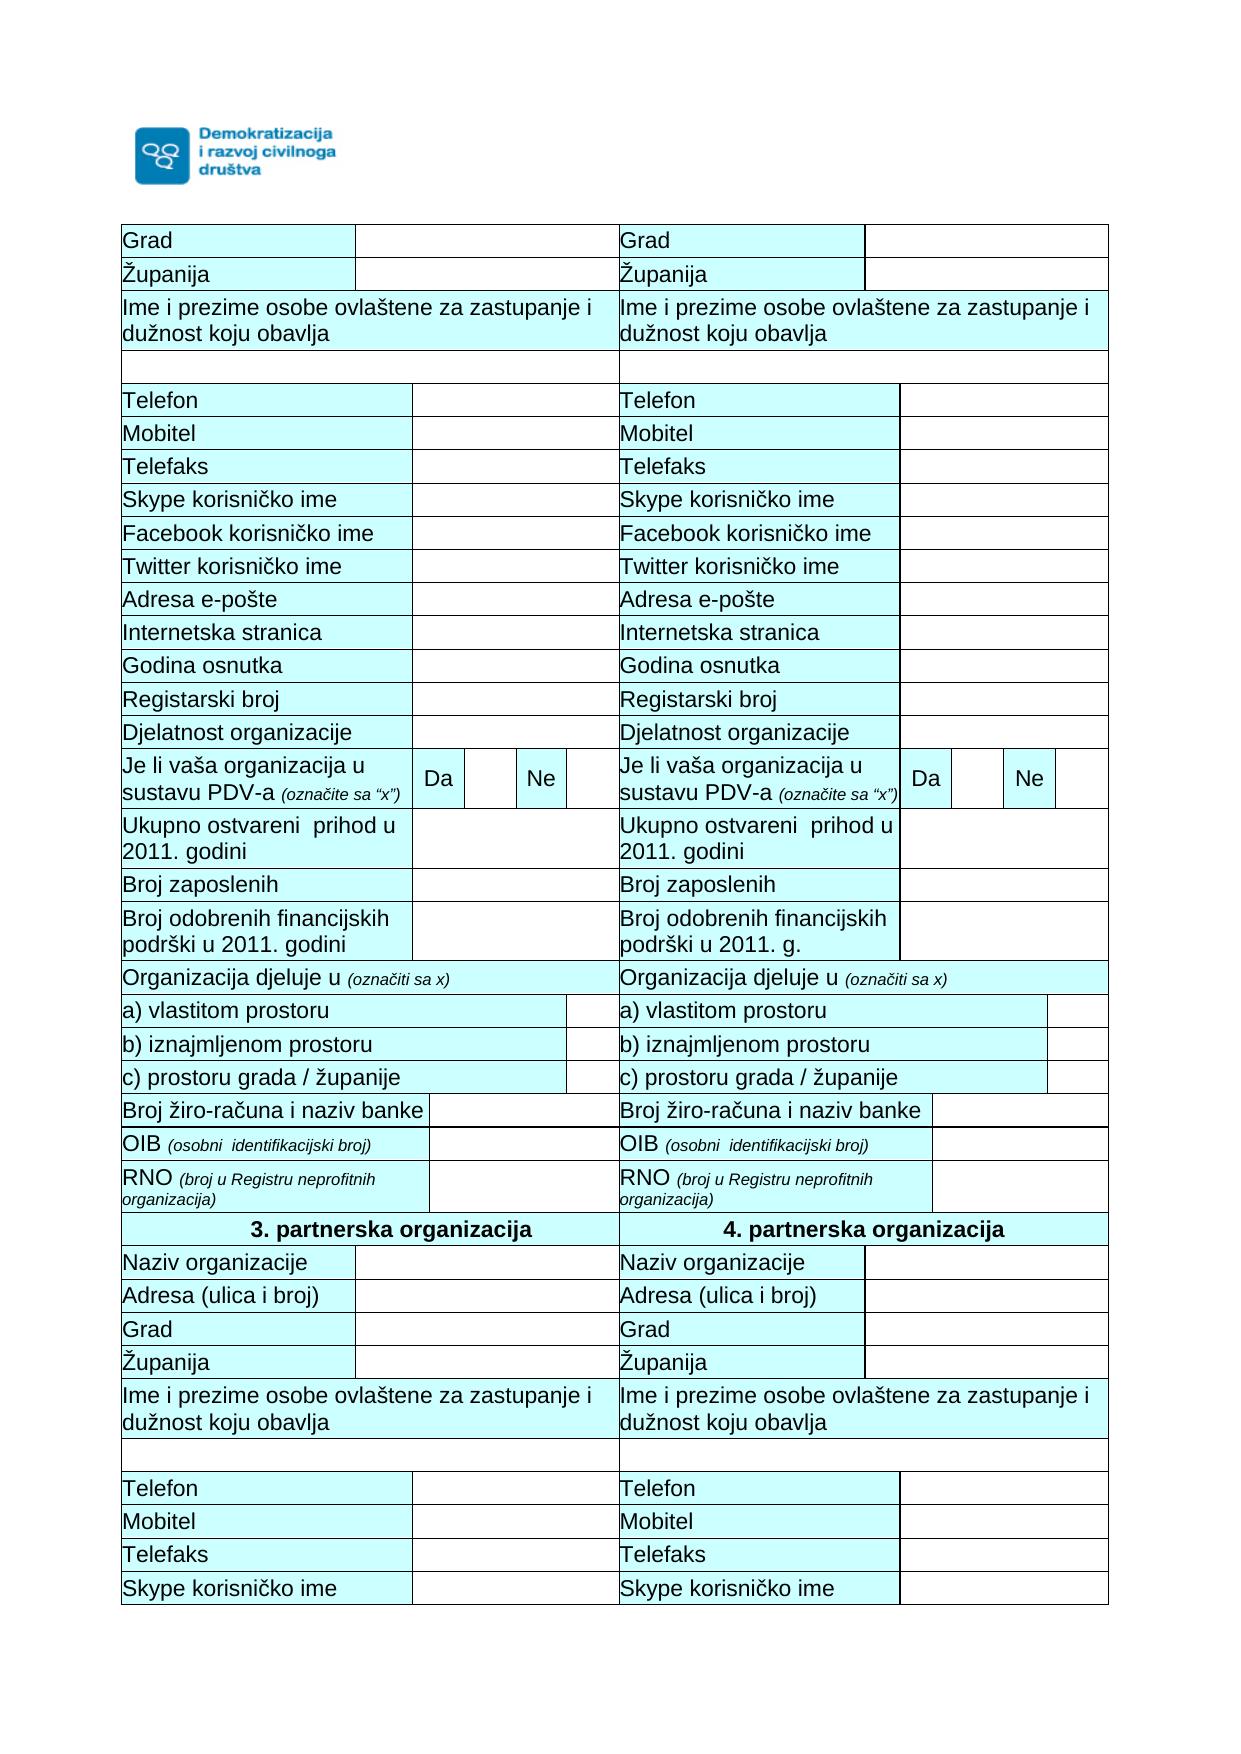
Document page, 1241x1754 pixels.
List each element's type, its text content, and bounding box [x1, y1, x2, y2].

table_cell Broj odobrenih financijskih podrški u 2011. godini [122, 902, 412, 960]
table_cell [1056, 749, 1108, 808]
table_cell [933, 1128, 1108, 1159]
table_cell [413, 616, 619, 648]
table_cell [413, 1539, 619, 1571]
table_cell [567, 995, 619, 1027]
table_cell [901, 1572, 1108, 1604]
table_cell b) iznajmljenom prostoru [620, 1028, 1047, 1060]
table_cell OIB (osobni identifikacijski broj) [620, 1128, 932, 1159]
table_cell [866, 258, 1108, 290]
table_cell Telefon [620, 384, 899, 416]
table_cell Telefon [122, 1472, 412, 1504]
table_cell Ime i prezime osobe ovlaštene za zastupanje i dužnost koju obavlja [620, 291, 1108, 349]
table_cell b) iznajmljenom prostoru [122, 1028, 566, 1060]
table_cell [356, 1346, 619, 1378]
table_cell Twitter korisničko ime [122, 550, 412, 582]
table_cell [356, 1280, 619, 1312]
table_cell RNO (broj u Registru neprofitnih organizacija) [122, 1161, 429, 1212]
table_cell Djelatnost organizacije [620, 716, 899, 748]
table_cell [1048, 995, 1108, 1027]
table_cell 3. partnerska organizacija [163, 1213, 619, 1245]
table_cell Registarski broj [620, 683, 899, 715]
table_cell Ime i prezime osobe ovlaštene za zastupanje i dužnost koju obavlja [122, 1379, 619, 1438]
table_cell Telefaks [122, 450, 412, 482]
table_cell Županija [620, 1346, 864, 1378]
table_cell Telefon [122, 384, 412, 416]
table_cell Mobitel [122, 417, 412, 449]
table_cell [567, 1061, 619, 1093]
table_cell Telefon [620, 1472, 899, 1504]
table_cell Skype korisničko ime [122, 1572, 412, 1604]
table_cell [356, 258, 619, 290]
table_cell [901, 902, 1108, 960]
table_cell [413, 716, 619, 748]
table_cell [567, 1028, 619, 1060]
table_cell Ukupno ostvareni prihod u 2011. godini [620, 809, 899, 867]
table_cell [901, 1472, 1108, 1504]
table_cell Skype korisničko ime [620, 1572, 899, 1604]
table_cell [901, 517, 1108, 549]
table_cell Twitter korisničko ime [620, 550, 899, 582]
table_cell Facebook korisničko ime [122, 517, 412, 549]
table_cell [901, 616, 1108, 648]
table_cell Skype korisničko ime [122, 484, 412, 516]
table_cell Grad [620, 225, 864, 257]
table_cell [901, 1505, 1108, 1537]
table_cell Godina osnutka [122, 650, 412, 682]
table_cell [901, 650, 1108, 682]
table_cell [901, 450, 1108, 482]
table_cell Facebook korisničko ime [620, 517, 899, 549]
table_cell [901, 384, 1108, 416]
table_cell Djelatnost organizacije [122, 716, 412, 748]
table_cell Mobitel [620, 417, 899, 449]
table_cell [413, 1572, 619, 1604]
table_cell Skype korisničko ime [620, 484, 899, 516]
table_cell Internetska stranica [620, 616, 899, 648]
table_cell [901, 683, 1108, 715]
table_cell a) vlastitom prostoru [122, 995, 566, 1027]
table_cell [1048, 1028, 1108, 1060]
table_cell Da [901, 749, 951, 808]
table_cell [1048, 1061, 1108, 1093]
table_cell Broj žiro-računa i naziv banke [122, 1094, 429, 1126]
table_cell [430, 1128, 619, 1159]
table_cell [413, 1472, 619, 1504]
table_cell [952, 749, 1003, 808]
picture [134, 127, 360, 186]
table_cell [866, 1346, 1108, 1378]
table_cell Ime i prezime osobe ovlaštene za zastupanje i dužnost koju obavlja [122, 291, 619, 349]
table_cell Organizacija djeluje u (označiti sa x) [620, 961, 1108, 993]
table_cell [933, 1161, 1108, 1212]
table_cell c) prostoru grada / županije [122, 1061, 566, 1093]
table_cell [901, 484, 1108, 516]
table_cell Mobitel [620, 1505, 899, 1537]
table_cell Županija [122, 1346, 355, 1378]
table_cell [413, 484, 619, 516]
table_cell [413, 1505, 619, 1537]
table_cell [413, 417, 619, 449]
table_cell Organizacija djeluje u (označiti sa x) [122, 961, 619, 993]
table_cell [620, 351, 1108, 383]
table_cell [901, 583, 1108, 615]
table_cell [356, 1246, 619, 1278]
table_cell [866, 225, 1108, 257]
table_cell Da [413, 749, 464, 808]
table_cell Godina osnutka [620, 650, 899, 682]
table_cell Županija [620, 258, 864, 290]
table_cell Ukupno ostvareni prihod u 2011. godini [122, 809, 412, 867]
table_cell Broj zaposlenih [122, 869, 412, 901]
table_cell Adresa (ulica i broj) [122, 1280, 355, 1312]
table_cell OIB (osobni identifikacijski broj) [122, 1128, 429, 1159]
table_cell Broj odobrenih financijskih podrški u 2011. g. [620, 902, 899, 960]
table_cell a) vlastitom prostoru [620, 995, 1047, 1027]
table_cell Adresa e-pošte [620, 583, 899, 615]
table_cell [567, 749, 619, 808]
table_cell [465, 749, 516, 808]
table_cell [413, 550, 619, 582]
table_cell Broj zaposlenih [620, 869, 899, 901]
table_cell [413, 450, 619, 482]
table_cell Telefaks [620, 450, 899, 482]
table_cell [413, 583, 619, 615]
table_cell Broj žiro-računa i naziv banke [620, 1094, 932, 1126]
table_cell c) prostoru grada / županije [620, 1061, 1047, 1093]
table_cell [413, 683, 619, 715]
table_cell Je li vaša organizacija u sustavu PDV-a (označite sa “x”) [122, 749, 412, 808]
table_cell Naziv organizacije [122, 1246, 355, 1278]
table_cell [866, 1280, 1108, 1312]
table_cell [901, 417, 1108, 449]
table_cell [901, 809, 1108, 867]
table_cell RNO (broj u Registru neprofitnih organizacija) [620, 1161, 932, 1212]
table_cell [413, 902, 619, 960]
table_cell Ime i prezime osobe ovlaštene za zastupanje i dužnost koju obavlja [620, 1379, 1108, 1438]
table_cell 4. partnerska organizacija [620, 1213, 1108, 1245]
table_cell [122, 1213, 163, 1245]
table_cell Telefaks [620, 1539, 899, 1571]
table_cell [122, 351, 619, 383]
table_cell Je li vaša organizacija u sustavu PDV-a (označite sa “x”) [620, 749, 899, 808]
table_cell [866, 1246, 1108, 1278]
table_cell [933, 1094, 1108, 1126]
table_cell Grad [620, 1313, 864, 1345]
table_cell Registarski broj [122, 683, 412, 715]
table_cell [122, 1439, 619, 1471]
table_cell Ne [1004, 749, 1055, 808]
table_cell [413, 650, 619, 682]
table_cell [413, 384, 619, 416]
table_cell Adresa e-pošte [122, 583, 412, 615]
table_cell [356, 1313, 619, 1345]
table_cell [430, 1161, 619, 1212]
table_cell Grad [122, 225, 355, 257]
table_cell Mobitel [122, 1505, 412, 1537]
table_cell [413, 809, 619, 867]
table_cell [356, 225, 619, 257]
table_cell [620, 1439, 1108, 1471]
table_cell [901, 716, 1108, 748]
table_cell Internetska stranica [122, 616, 412, 648]
table_cell [866, 1313, 1108, 1345]
table_cell Županija [122, 258, 355, 290]
table_cell Telefaks [122, 1539, 412, 1571]
table_cell [901, 869, 1108, 901]
table_cell Naziv organizacije [620, 1246, 864, 1278]
table_cell [413, 517, 619, 549]
table_cell Adresa (ulica i broj) [620, 1280, 864, 1312]
table_cell [413, 869, 619, 901]
table_cell Ne [517, 749, 566, 808]
table_cell [901, 1539, 1108, 1571]
table_cell [901, 550, 1108, 582]
table_cell Grad [122, 1313, 355, 1345]
table_cell [430, 1094, 619, 1126]
